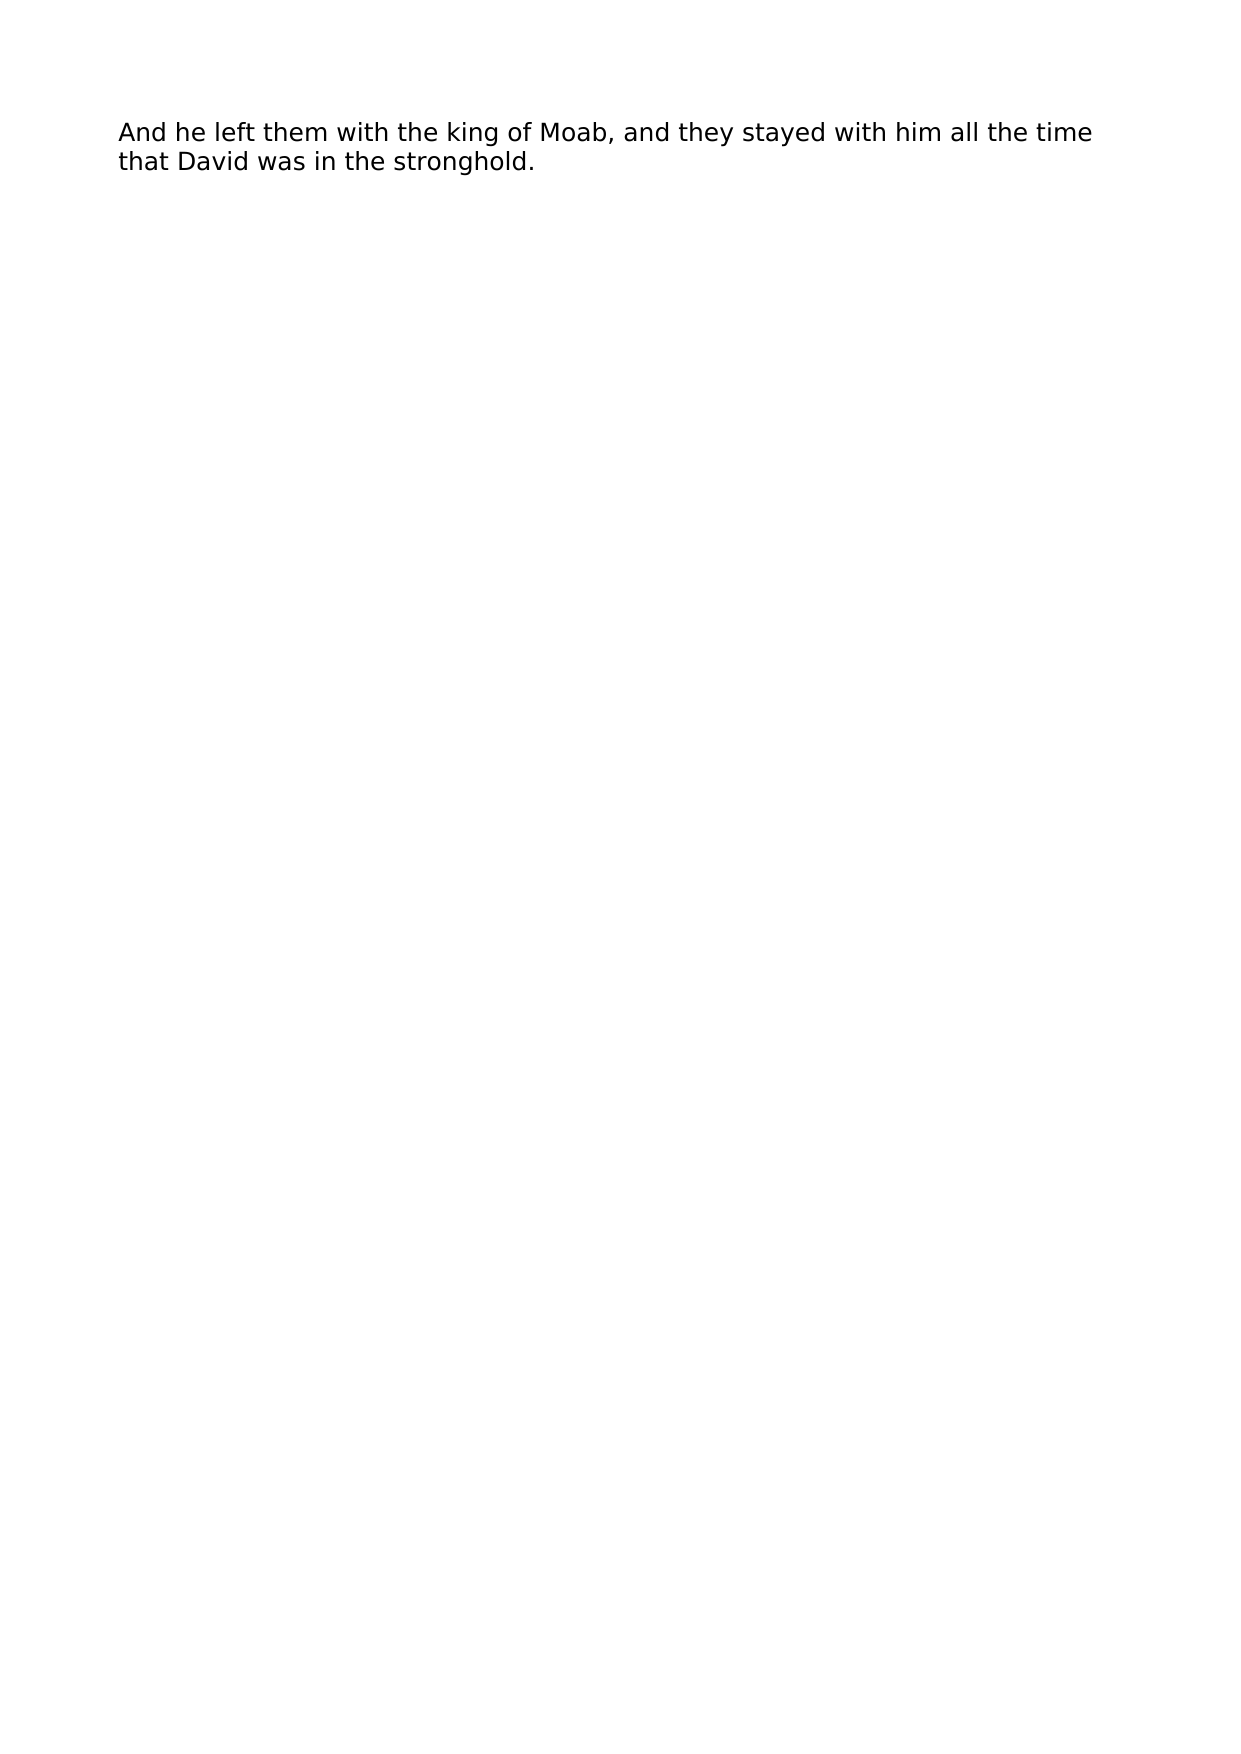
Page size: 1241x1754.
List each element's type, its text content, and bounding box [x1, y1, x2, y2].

text And he left them with the king of Moab, and they stayed with him all the time that David was in the stronghold. [118, 118, 1122, 176]
